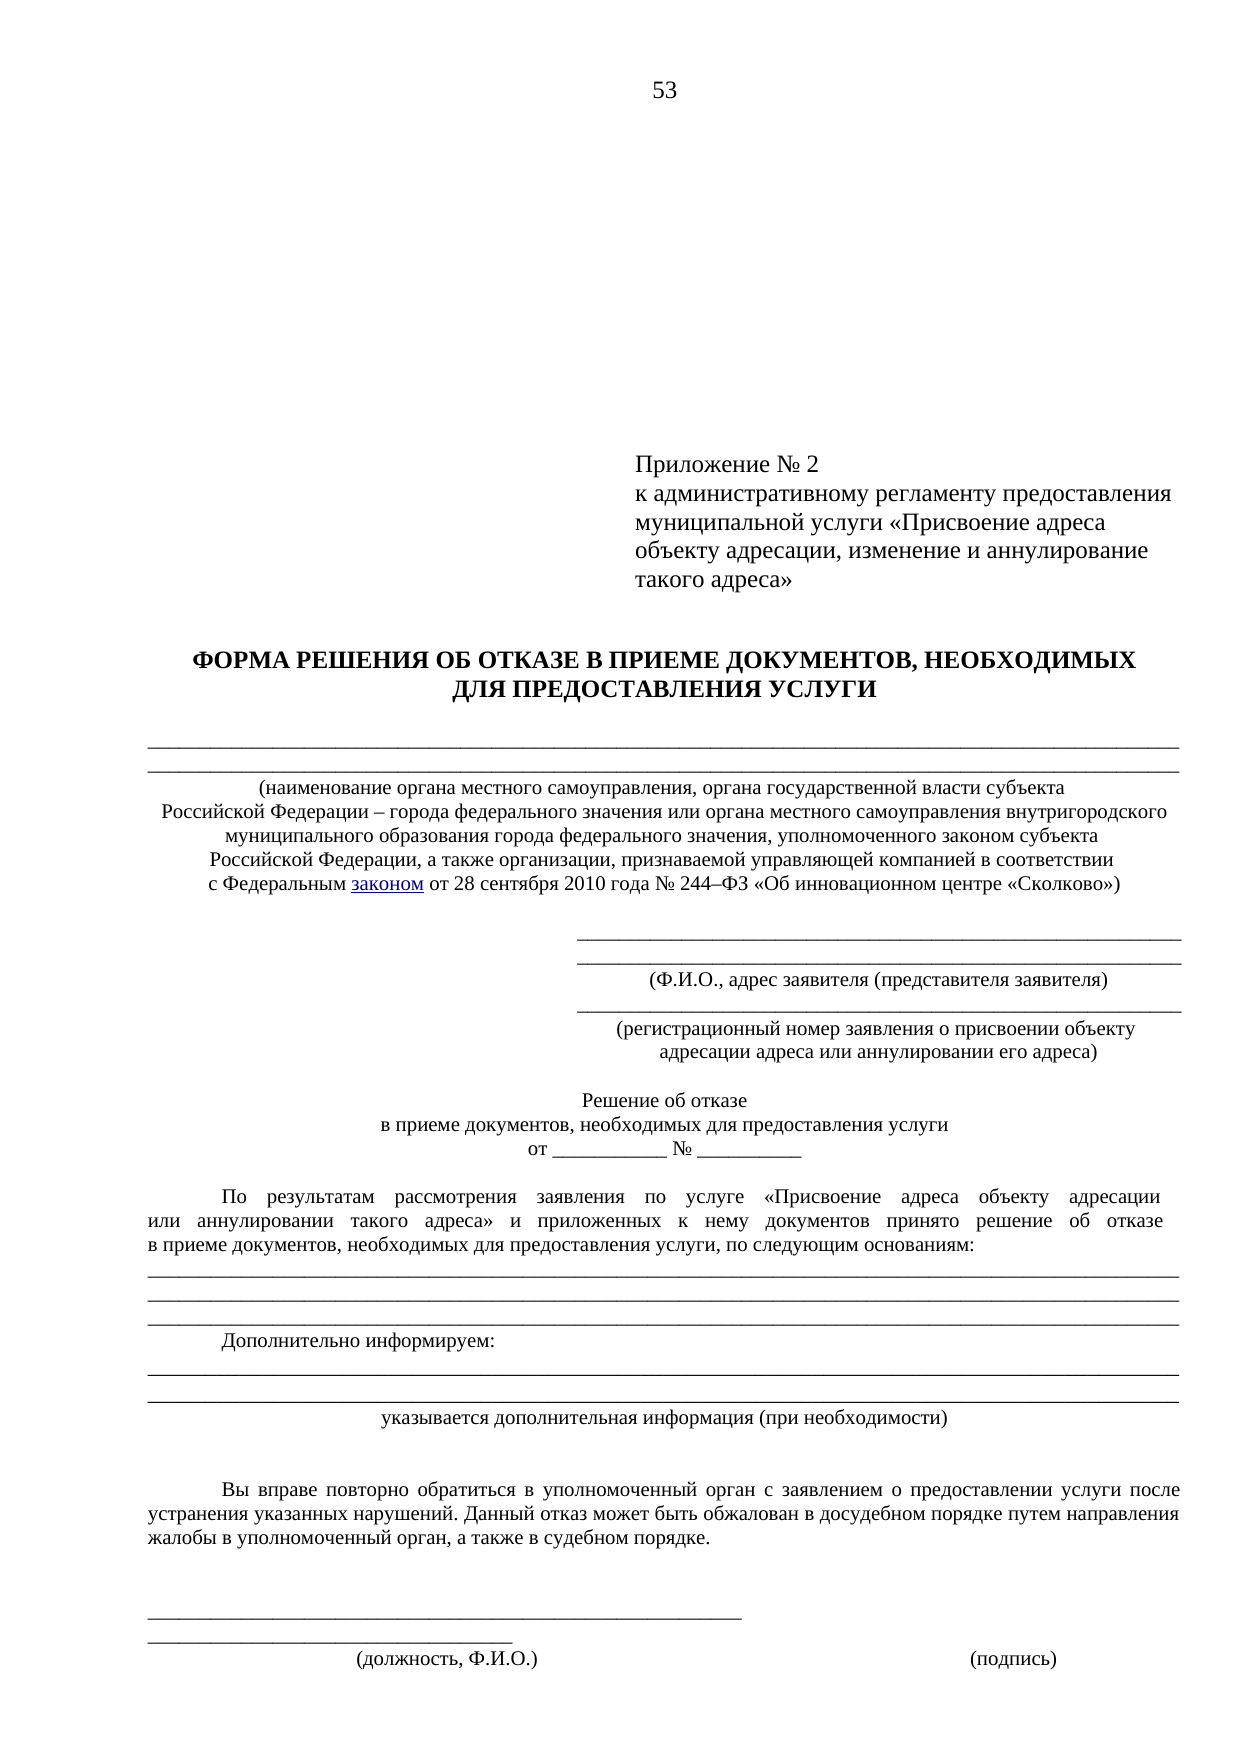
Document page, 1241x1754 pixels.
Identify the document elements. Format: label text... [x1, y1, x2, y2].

text __________________________________________________________ [148, 991, 1181, 1015]
text Дополнительно информируем: [148, 1328, 1181, 1352]
text в приеме документов, необходимых для предоставления услуги [148, 1112, 1181, 1136]
text ___________________________________________________________________________________________________ [148, 1256, 1181, 1280]
text __________________________________________________________ [148, 919, 1181, 943]
text _________________________________________________________ ___________________________________ [148, 1597, 1181, 1646]
text Приложение № 2 к административному регламенту предоставления муниципальной услуги «Присвоение адреса объекту адресации, изменение и аннулирование такого адреса» [635, 449, 1181, 593]
text Решение об отказе [148, 1088, 1181, 1112]
text ____________________________________________________________________________________________________________________________________________________________________________________ [148, 1352, 1181, 1405]
text от ___________ № __________ [148, 1136, 1181, 1160]
text (регистрационный номер заявления о присвоении объекту адресации адреса или аннулировании его адреса) [576, 1015, 1181, 1063]
text (Ф.И.О., адрес заявителя (представителя заявителя) [148, 967, 1181, 991]
subtitle ФОРМА РЕШЕНИЯ ОБ ОТКАЗЕ В ПРИЕМЕ ДОКУМЕНТОВ, НЕОБХОДИМЫХ ДЛЯ ПРЕДОСТАВЛЕНИЯ УСЛУГИ [148, 645, 1181, 703]
text __________________________________________________________ [148, 943, 1181, 967]
text (должность, Ф.И.О.) (подпись) [148, 1646, 1181, 1670]
text ___________________________________________________________________________________________________ [148, 1280, 1181, 1304]
text ___________________________________________________________________________________________________ [148, 1304, 1181, 1328]
text ___________________________________________________________________________________________________ [148, 727, 1181, 751]
text ___________________________________________________________________________________________________ [148, 751, 1181, 775]
text Вы вправе повторно обратиться в уполномоченный орган с заявлением о предоставлении услуги после устранения указанных нарушений. Данный отказ может быть обжалован в досудебном порядке путем направления жалобы в уполномоченный орган, а также в судебном порядке. [148, 1477, 1181, 1549]
text (наименование органа местного самоуправления, органа государственной власти субъекта Российской Федерации – города федерального значения или органа местного самоуправления внутригородского муниципального образования города федерального значения, уполномоченного законом субъекта Российской Федерации, а также организации, признаваемой управляющей компанией в соответствии с Федеральным законом от 28 сентября 2010 года № 244–ФЗ «Об инновационном центре «Сколково») [148, 775, 1181, 895]
text По результатам рассмотрения заявления по услуге «Присвоение адреса объекту адресации или аннулировании такого адреса» и приложенных к нему документов принято решение об отказе в приеме документов, необходимых для предоставления услуги, по следующим основаниям: [148, 1184, 1181, 1256]
text указывается дополнительная информация (при необходимости) [148, 1405, 1181, 1429]
